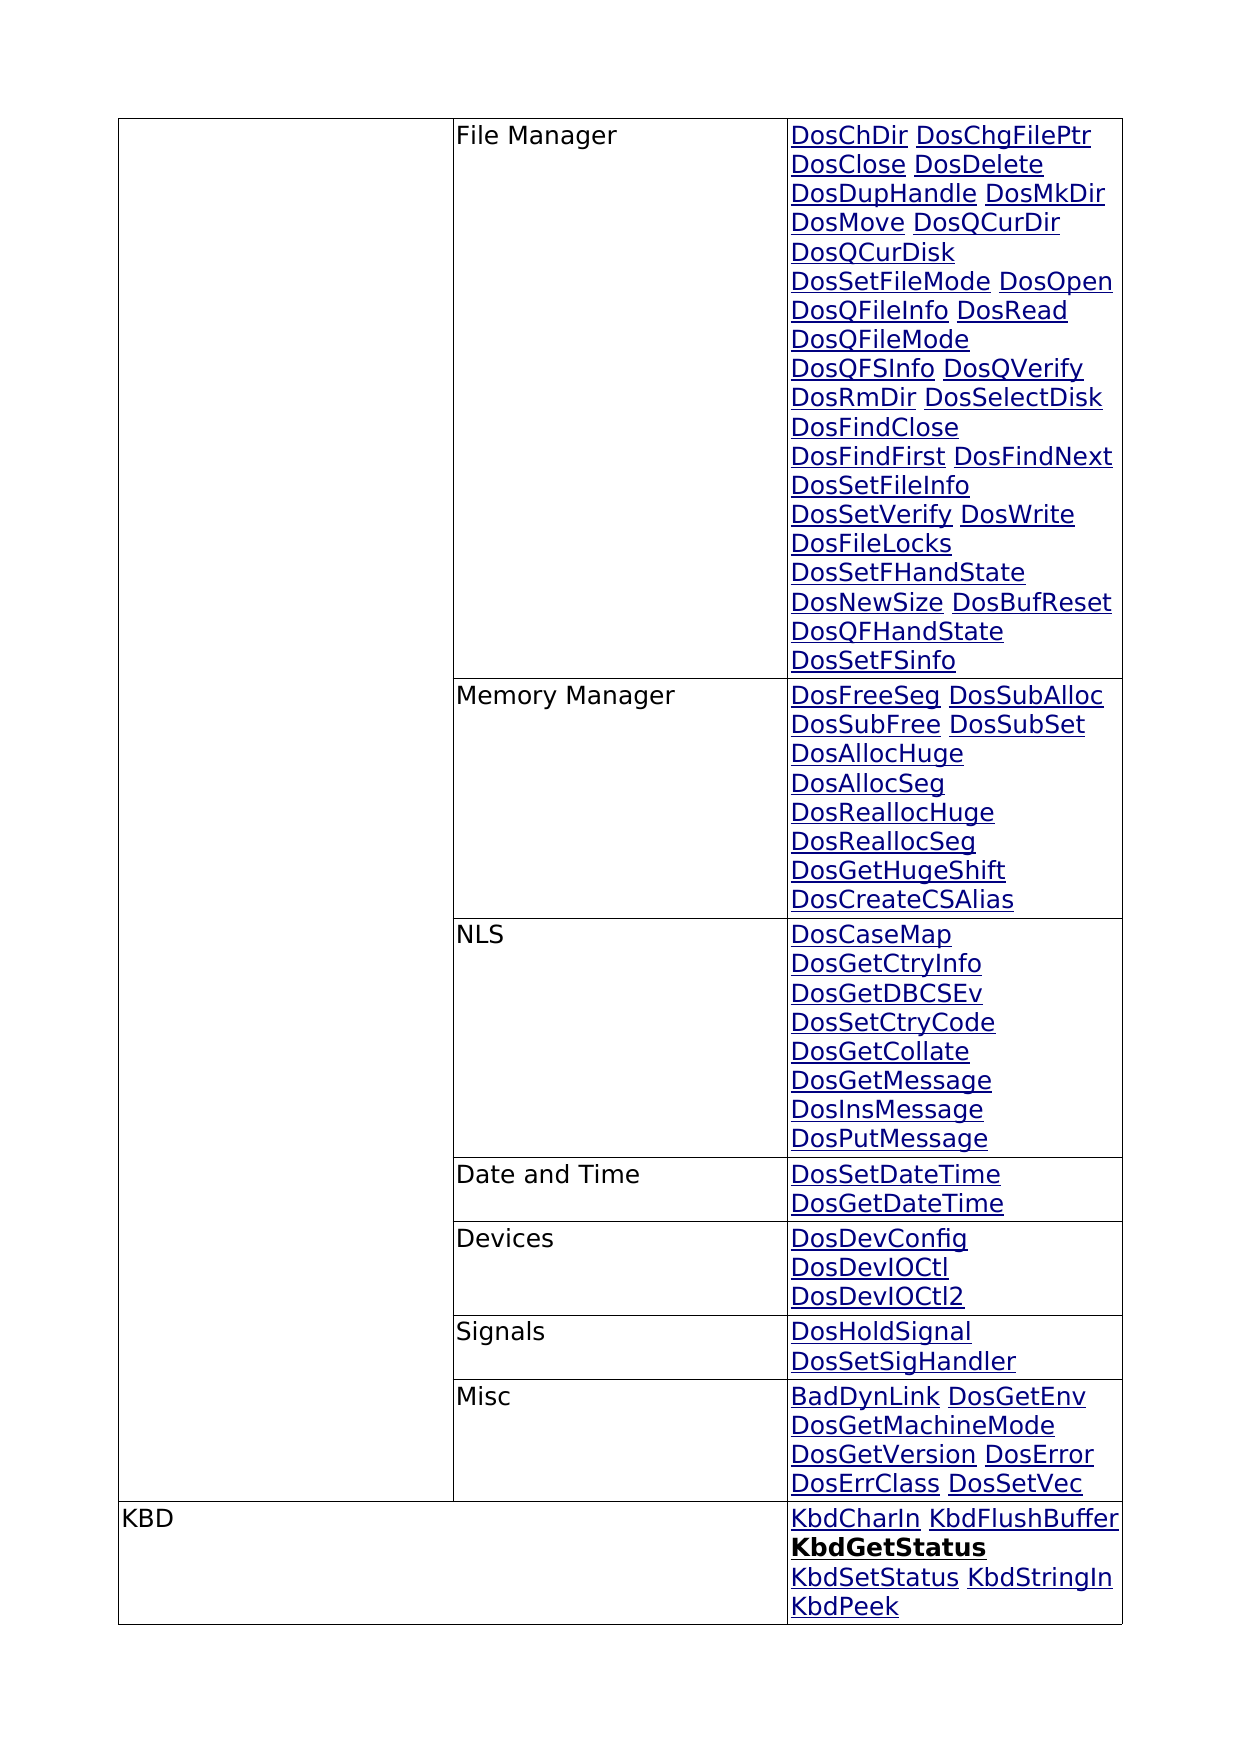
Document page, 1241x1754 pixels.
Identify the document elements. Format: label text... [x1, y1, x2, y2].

table_cell Devices [454, 1222, 787, 1314]
table_cell [119, 119, 453, 1501]
table_cell DosHoldSignal DosSetSigHandler [788, 1316, 1122, 1379]
table_cell Memory Manager [454, 679, 787, 917]
table_cell DosFreeSeg DosSubAlloc DosSubFree DosSubSet DosAllocHuge DosAllocSeg DosReallocHuge DosReallocSeg DosGetHugeShift DosCreateCSAlias [788, 679, 1122, 917]
table_cell NLS [454, 919, 787, 1157]
table_cell DosSetDateTime DosGetDateTime [788, 1158, 1122, 1221]
table_cell Date and Time [454, 1158, 787, 1221]
table_cell DosDevConfig DosDevIOCtl DosDevIOCtl2 [788, 1222, 1122, 1314]
table_cell KbdCharIn KbdFlushBuffer KbdGetStatus KbdSetStatus KbdStringIn KbdPeek [788, 1502, 1122, 1624]
table_cell Signals [454, 1316, 787, 1379]
table_cell KBD [119, 1502, 787, 1624]
table_cell File Manager [454, 119, 787, 678]
table_cell BadDynLink DosGetEnv DosGetMachineMode DosGetVersion DosError DosErrClass DosSetVec [788, 1380, 1122, 1501]
table_cell Misc [454, 1380, 787, 1501]
table_cell DosCaseMap DosGetCtryInfo DosGetDBCSEv DosSetCtryCode DosGetCollate DosGetMessage DosInsMessage DosPutMessage [788, 919, 1122, 1157]
table_cell DosChDir DosChgFilePtr DosClose DosDelete DosDupHandle DosMkDir DosMove DosQCurDir DosQCurDisk DosSetFileMode DosOpen DosQFileInfo DosRead DosQFileMode DosQFSInfo DosQVerify DosRmDir DosSelectDisk DosFindClose DosFindFirst DosFindNext DosSetFileInfo DosSetVerify DosWrite DosFileLocks DosSetFHandState DosNewSize DosBufReset DosQFHandState DosSetFSinfo [788, 119, 1122, 678]
